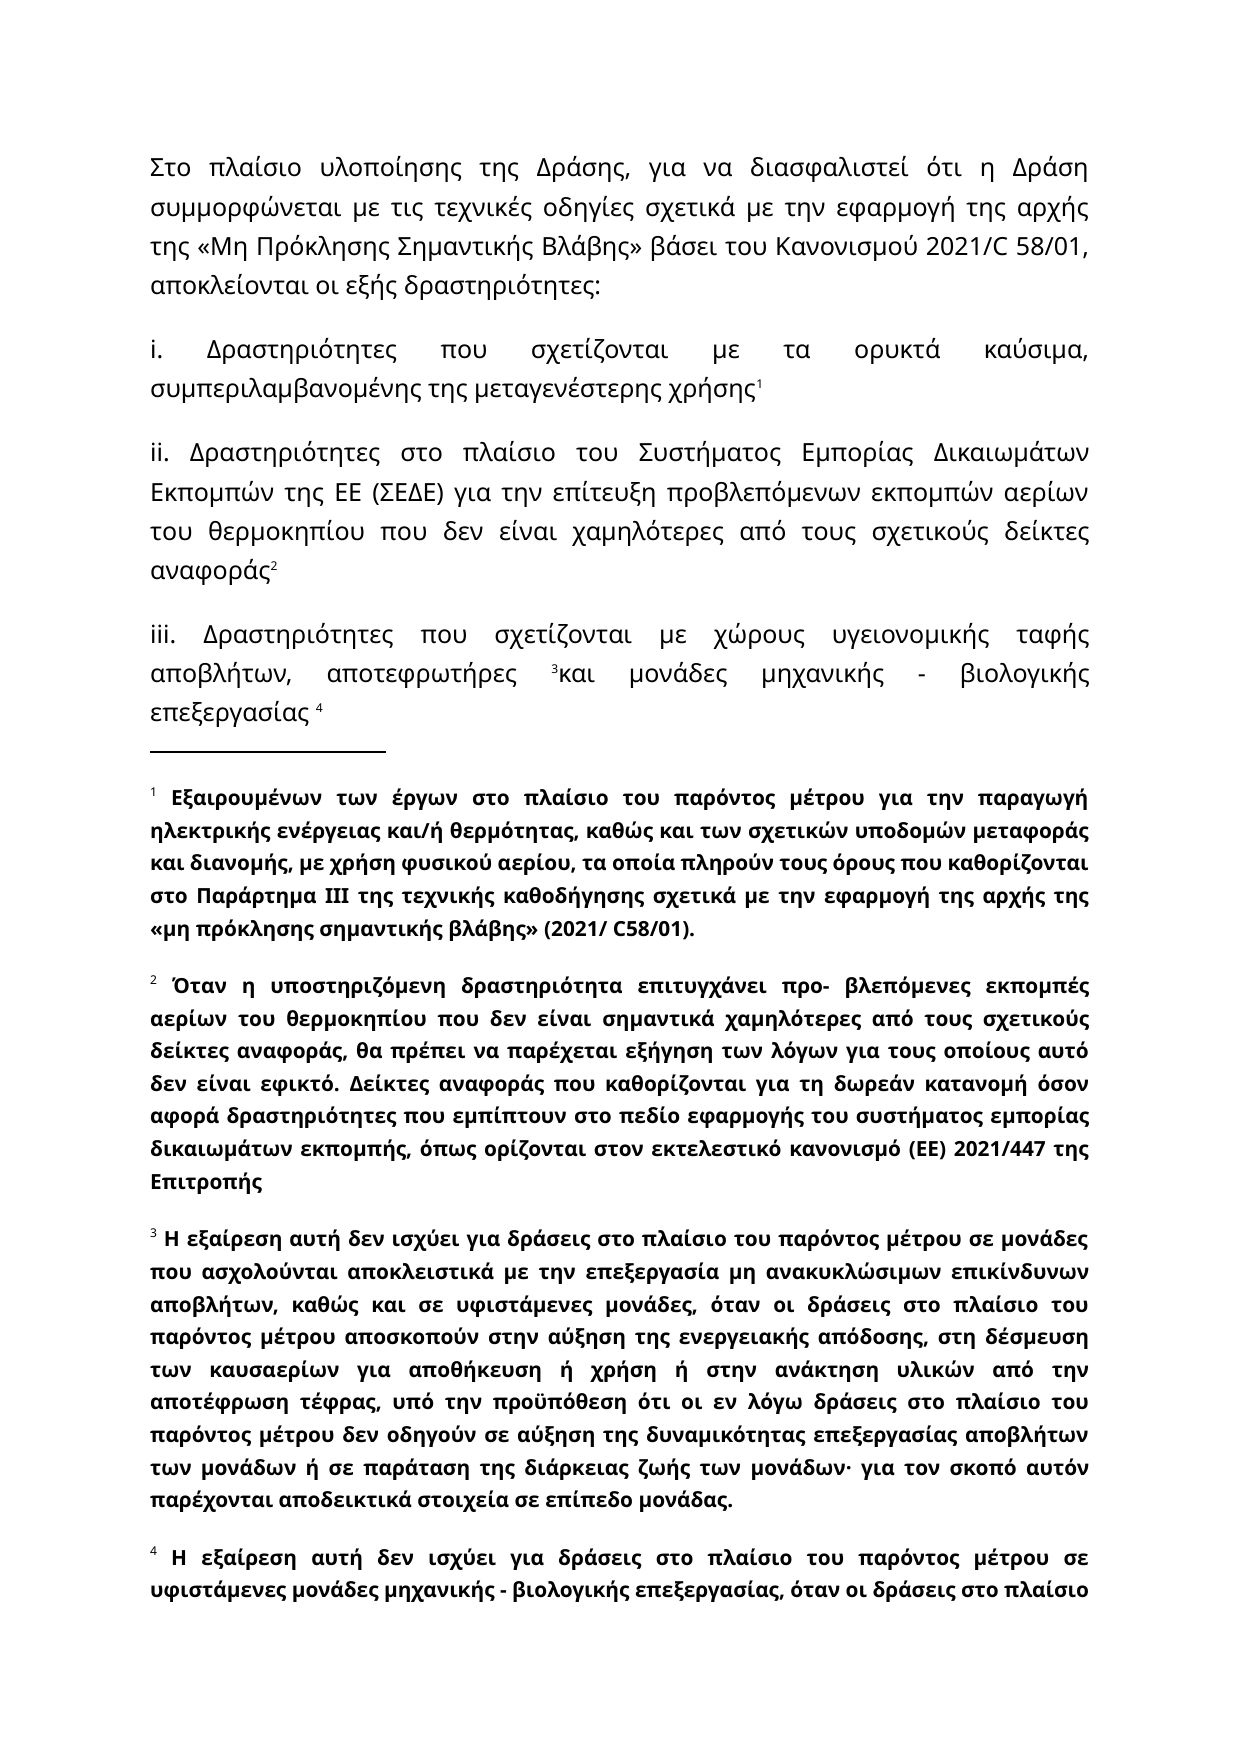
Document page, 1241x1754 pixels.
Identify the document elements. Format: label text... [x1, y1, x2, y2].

text iii. Δραστηριότητες που σχετίζονται με χώρους υγειονομικής ταφής αποβλήτων, αποτεφρωτήρες και μονάδες μηχανικής - βιολογικής επεξεργασίας [150, 617, 1090, 729]
text Η εξαίρεση αυτή δεν ισχύει για δράσεις στο πλαίσιο του παρόντος μέτρου σε μονάδες που ασχολούνται αποκλειστικά με την επεξεργασία μη ανακυκλώσιμων επικίνδυνων αποβλήτων, καθώς και σε υφιστάμενες μονάδες, όταν οι δράσεις στο πλαίσιο του παρόντος μέτρου αποσκοπούν στην αύξηση της ενεργειακής απόδοσης, στη δέσμευση των καυσαερίων για αποθήκευση ή χρήση ή στην ανάκτηση υλικών από την αποτέφρωση τέφρας, υπό την προϋπόθεση ότι οι εν λόγω δράσεις στο πλαίσιο του παρόντος μέτρου δεν οδηγούν σε αύξηση της δυναμικότητας επεξεργασίας αποβλήτων των μονάδων ή σε παράταση της διάρκειας ζωής των μονάδων· για τον σκοπό αυτόν παρέχονται αποδεικτικά στοιχεία σε επίπεδο μονάδας. [150, 1224, 1090, 1514]
text ii. Δραστηριότητες στο πλαίσιο του Συστήματος Εμπορίας Δικαιωμάτων Εκπομπών της ΕΕ (ΣΕΔΕ) για την επίτευξη προβλεπόμενων εκπομπών αερίων του θερμοκηπίου που δεν είναι χαμηλότερες από τους σχετικούς δείκτες αναφοράς [150, 435, 1090, 587]
text Εξαιρουμένων των έργων στο πλαίσιο του παρόντος μέτρου για την παραγωγή ηλεκτρικής ενέργειας και/ή θερμότητας, καθώς και των σχετικών υποδομών μεταφοράς και διανομής, με χρήση φυσικού αερίου, τα οποία πληρούν τους όρους που καθορίζονται στο Παράρτημα III της τεχνικής καθοδήγησης σχετικά με την εφαρμογή της αρχής της «μη πρόκλησης σημαντικής βλάβης» (2021/ C58/01). [150, 783, 1090, 942]
text Η εξαίρεση αυτή δεν ισχύει για δράσεις στο πλαίσιο του παρόντος μέτρου σε υφιστάμενες μονάδες μηχανικής - βιολογικής επεξεργασίας, όταν οι δράσεις στο πλαίσιο [150, 1543, 1090, 1604]
text i. Δραστηριότητες που σχετίζονται με τα ορυκτά καύσιμα, συμπεριλαμβανομένης της μεταγενέστερης χρήσης [150, 332, 1090, 405]
text Στο πλαίσιο υλοποίησης της Δράσης, για να διασφαλιστεί ότι η Δράση συμμορφώνεται με τις τεχνικές οδηγίες σχετικά με την εφαρμογή της αρχής της «Μη Πρόκλησης Σημαντικής Βλάβης» βάσει του Κανονισμού 2021/C 58/01, αποκλείονται οι εξής δραστηριότητες: [150, 150, 1090, 302]
text Όταν η υποστηριζόμενη δραστηριότητα επιτυγχάνει προ- βλεπόμενες εκπομπές αερίων του θερμοκηπίου που δεν είναι σημαντικά χαμηλότερες από τους σχετικούς δείκτες αναφοράς, θα πρέπει να παρέχεται εξήγηση των λόγων για τους οποίους αυτό δεν είναι εφικτό. Δείκτες αναφοράς που καθορίζονται για τη δωρεάν κατανομή όσον αφορά δραστηριότητες που εμπίπτουν στο πεδίο εφαρμογής του συστήματος εμπορίας δικαιωμάτων εκπομπής, όπως ορίζονται στον εκτελεστικό κανονισμό (ΕΕ) 2021/447 της Επιτροπής [150, 971, 1090, 1195]
